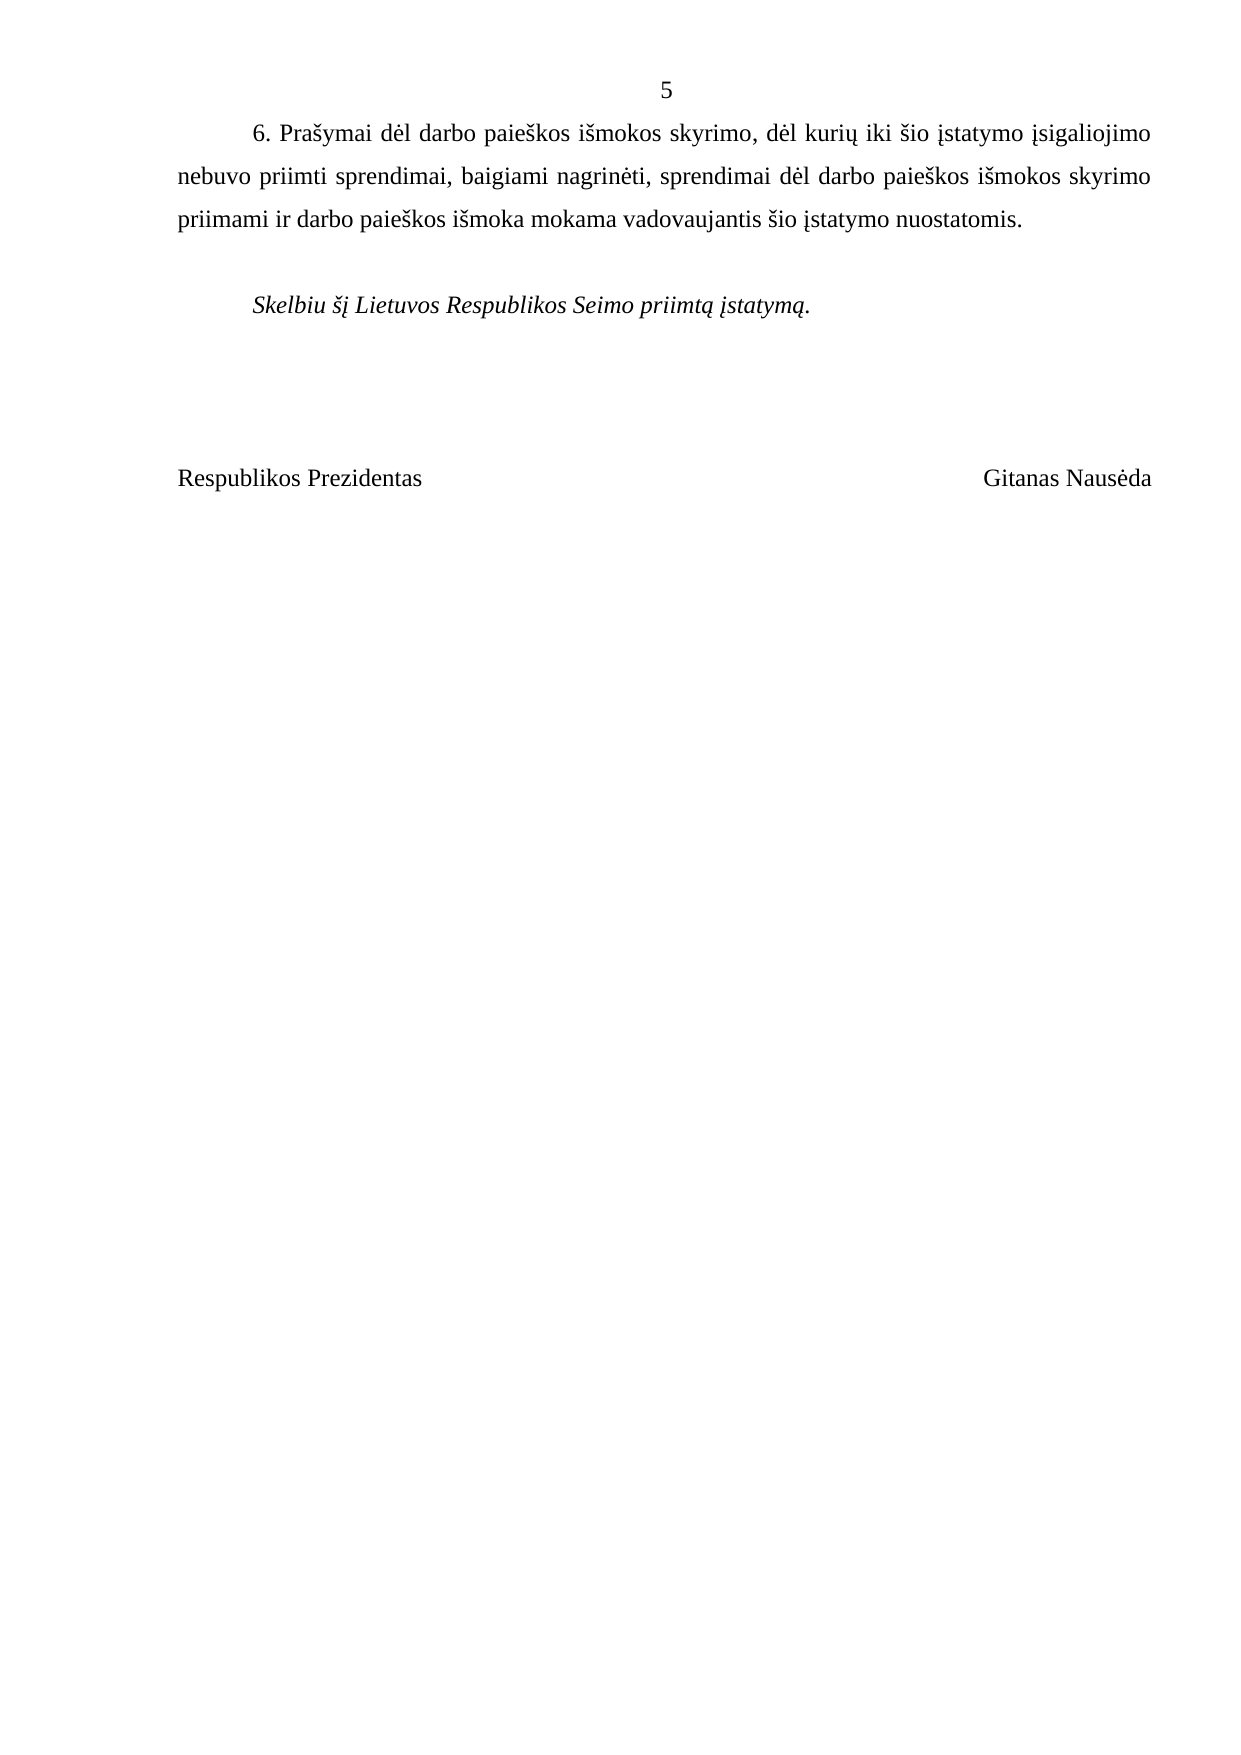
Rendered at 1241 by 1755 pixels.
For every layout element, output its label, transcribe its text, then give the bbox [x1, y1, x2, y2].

text Skelbiu šį Lietuvos Respublikos Seimo priimtą įstatymą. [177, 291, 1152, 319]
text 6. Prašymai dėl darbo paieškos išmokos skyrimo, dėl kurių iki šio įstatymo įsigaliojimo nebuvo priimti sprendimai, baigiami nagrinėti, sprendimai dėl darbo paieškos išmokos skyrimo priimami ir darbo paieškos išmoka mokama vadovaujantis šio įstatymo nuostatomis. [177, 118, 1152, 233]
text Respublikos Prezidentas Gitanas Nausėda [177, 463, 1152, 492]
